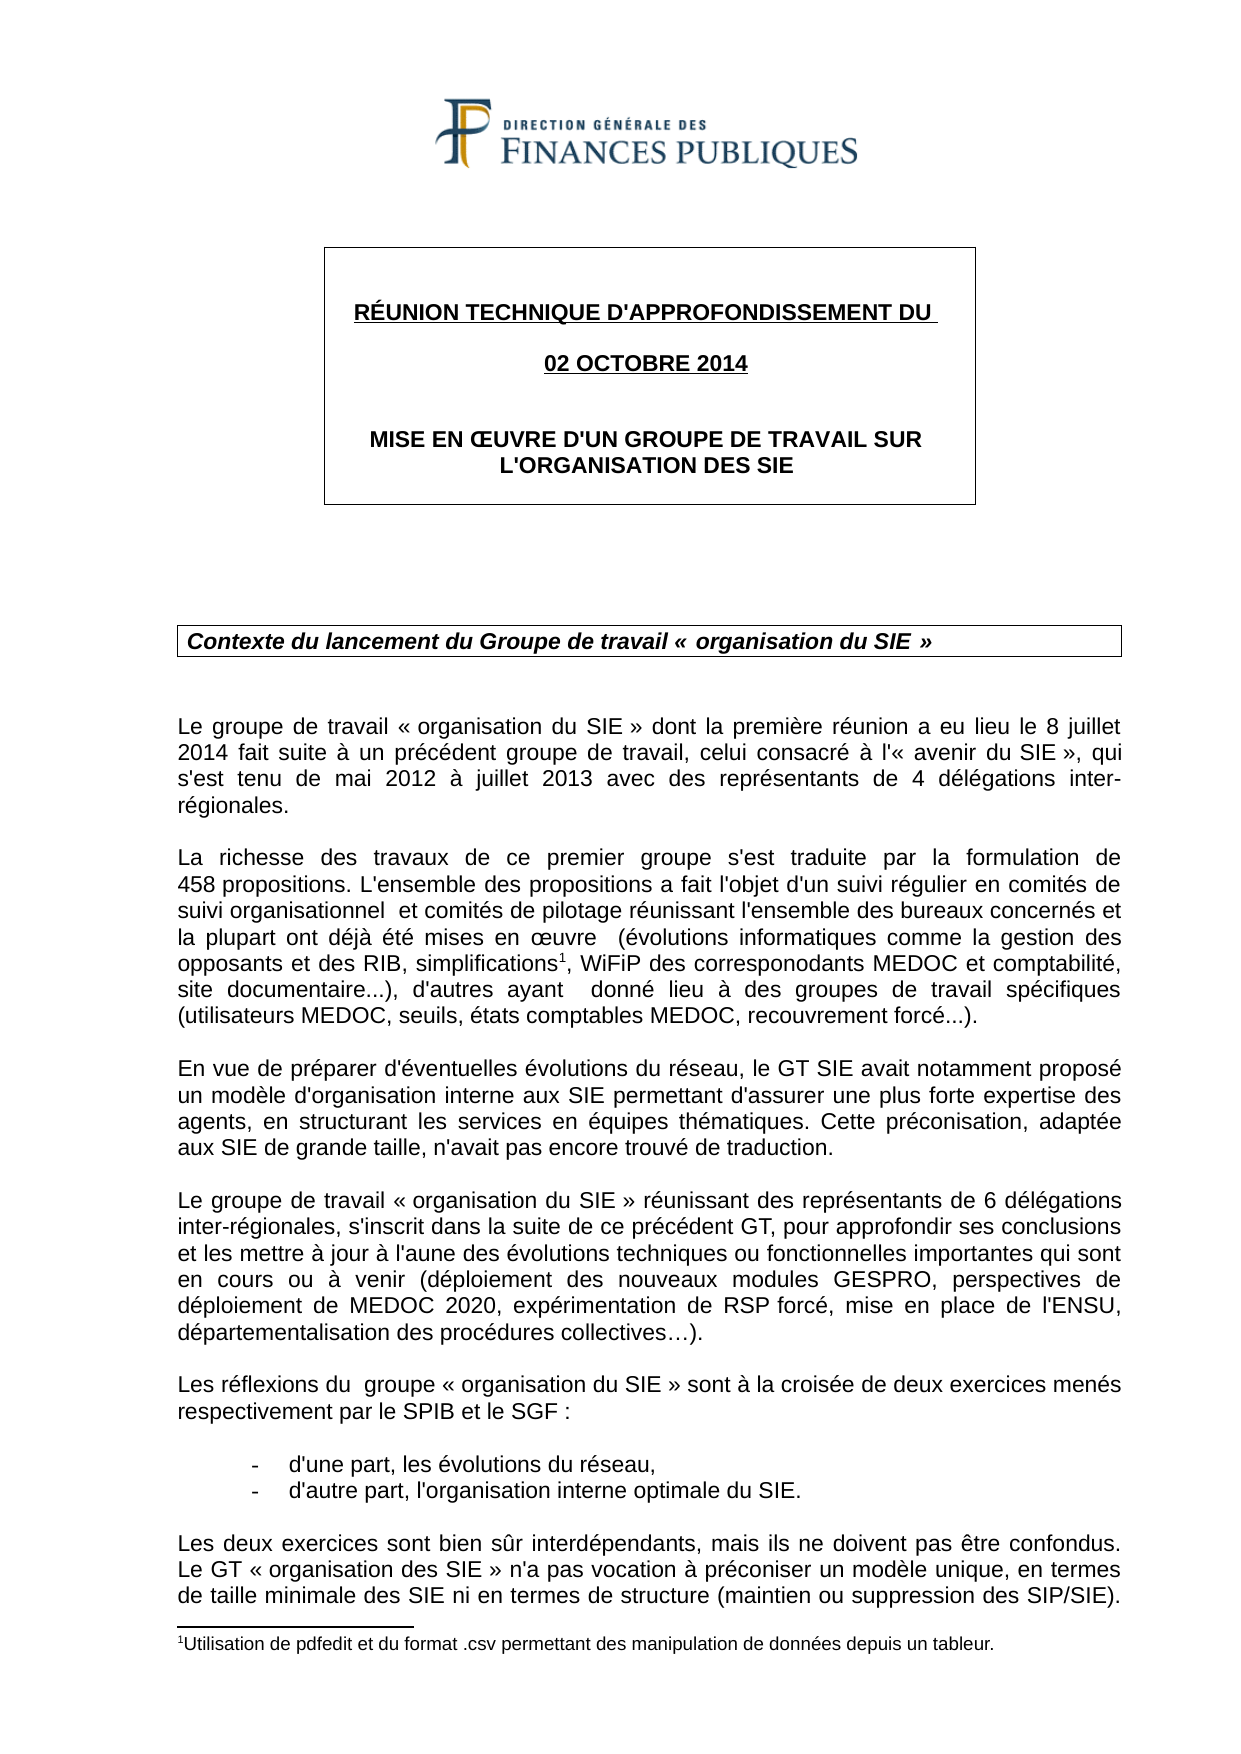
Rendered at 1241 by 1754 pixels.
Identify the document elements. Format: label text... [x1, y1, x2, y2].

text Les réflexions du groupe « organisation du SIE » sont à la croisée de deux exercices menés respectivement par le SPIB et le SGF : [177, 1371, 1122, 1424]
text La richesse des travaux de ce premier groupe s'est traduite par la formulation de 458 propositions. L'ensemble des propositions a fait l'objet d'un suivi régulier en comités de suivi organisationnel et comités de pilotage réunissant l'ensemble des bureaux concernés et la plupart ont déjà été mises en œuvre (évolutions informatiques comme la gestion des opposants et des RIB, simplifications, WiFiP des corresponodants MEDOC et comptabilité, site documentaire...), d'autres ayant donné lieu à des groupes de travail spécifiques (utilisateurs MEDOC, seuils, états comptables MEDOC, recouvrement forcé...). [177, 844, 1122, 1029]
text En vue de préparer d'éventuelles évolutions du réseau, le GT SIE avait notamment proposé un modèle d'organisation interne aux SIE permettant d'assurer une plus forte expertise des agents, en structurant les services en équipes thématiques. Cette préconisation, adaptée aux SIE de grande taille, n'avait pas encore trouvé de traduction. [177, 1055, 1122, 1161]
text Le groupe de travail « organisation du SIE » réunissant des représentants de 6 délégations inter-régionales, s'inscrit dans la suite de ce précédent GT, pour approfondir ses conclusions et les mettre à jour à l'aune des évolutions techniques ou fonctionnelles importantes qui sont en cours ou à venir (déploiement des nouveaux modules GESPRO, perspectives de déploiement de MEDOC 2020, expérimentation de RSP forcé, mise en place de l'ENSU, départementalisation des procédures collectives…). [177, 1187, 1122, 1345]
list d'autre part, l'organisation interne optimale du SIE. [251, 1477, 1122, 1503]
table_header Réunion technique d'approfondissement DU 02 octobre 2014 Mise en œuvre d'un groupe de travail sur l'organisation des SIE [325, 248, 975, 503]
list d'une part, les évolutions du réseau, [251, 1451, 1122, 1477]
text Contexte du lancement du Groupe de travail « organisation du SIE » [178, 626, 1121, 656]
text Utilisation de pdfedit et du format .csv permettant des manipulation de données depuis un tableur. [177, 1633, 1122, 1655]
text Le groupe de travail « organisation du SIE » dont la première réunion a eu lieu le 8 juillet 2014 fait suite à un précédent groupe de travail, celui consacré à l'« avenir du SIE », qui s'est tenu de mai 2012 à juillet 2013 avec des représentants de 4 délégations inter-régionales. [177, 713, 1122, 818]
text Les deux exercices sont bien sûr interdépendants, mais ils ne doivent pas être confondus. Le GT « organisation des SIE » n'a pas vocation à préconiser un modèle unique, en termes de taille minimale des SIE ni en termes de structure (maintien ou suppression des SIP/SIE). [177, 1530, 1122, 1609]
